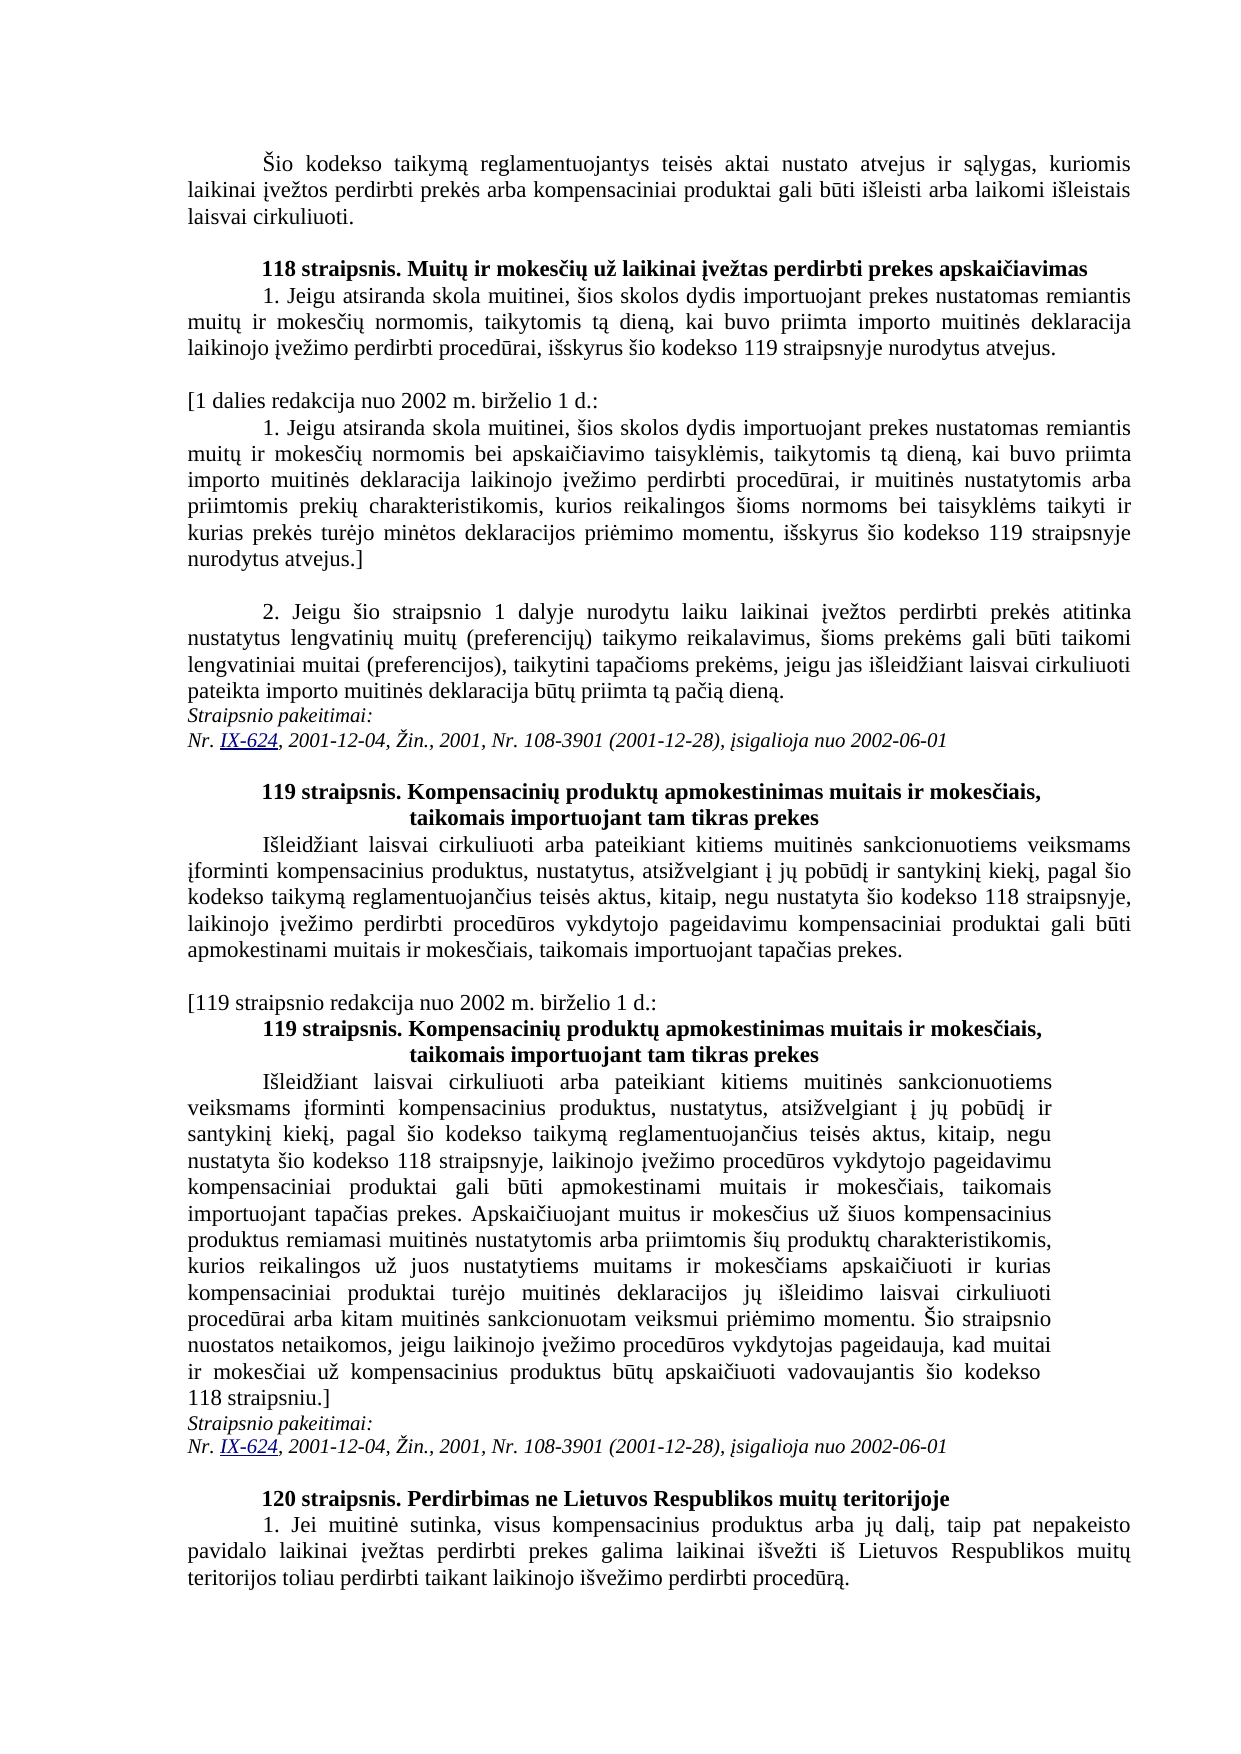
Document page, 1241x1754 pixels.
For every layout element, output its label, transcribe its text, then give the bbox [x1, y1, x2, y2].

text 1. Jei muitinė sutinka, visus kompensacinius produktus arba jų dalį, taip pat nepakeisto pavidalo laikinai įvežtas perdirbti prekes galima laikinai išvežti iš Lietuvos Respublikos muitų teritorijos toliau perdirbti taikant laikinojo išvežimo perdirbti procedūrą. [187, 1511, 1132, 1590]
text Išleidžiant laisvai cirkuliuoti arba pateikiant kitiems muitinės sankcionuotiems veiksmams įforminti kompensacinius produktus, nustatytus, atsižvelgiant į jų pobūdį ir santykinį kiekį, pagal šio kodekso taikymą reglamentuojančius teisės aktus, kitaip, negu nustatyta šio kodekso 118 straipsnyje, laikinojo įvežimo procedūros vykdytojo pageidavimu kompensaciniai produktai gali būti apmokestinami muitais ir mokesčiais, taikomais importuojant tapačias prekes. Apskaičiuojant muitus ir mokesčius už šiuos kompensacinius produktus remiamasi muitinės nustatytomis arba priimtomis šių produktų charakteristikomis, kurios reikalingos už juos nustatytiems muitams ir mokesčiams apskaičiuoti ir kurias kompensaciniai produktai turėjo muitinės deklaracijos jų išleidimo laisvai cirkuliuoti procedūrai arba kitam muitinės sankcionuotam veiksmui priėmimo momentu. Šio straipsnio nuostatos netaikomos, jeigu laikinojo įvežimo procedūros vykdytojas pageidauja, kad muitai ir mokesčiai už kompensacinius produktus būtų apskaičiuoti vadovaujantis šio kodekso 118 straipsniu.] [187, 1068, 1053, 1410]
text 119 straipsnis. Kompensacinių produktų apmokestinimas muitais ir mokesčiais, [262, 1015, 1053, 1041]
text 1. Jeigu atsiranda skola muitinei, šios skolos dydis importuojant prekes nustatomas remiantis muitų ir mokesčių normomis, taikytomis tą dieną, kai buvo priimta importo muitinės deklaracija laikinojo įvežimo perdirbti procedūrai, išskyrus šio kodekso 119 straipsnyje nurodytus atvejus. [187, 282, 1132, 361]
text 120 straipsnis. Perdirbimas ne Lietuvos Respublikos muitų teritorijoje [187, 1485, 1132, 1511]
text Straipsnio pakeitimai: [187, 1410, 1132, 1434]
text Išleidžiant laisvai cirkuliuoti arba pateikiant kitiems muitinės sankcionuotiems veiksmams įforminti kompensacinius produktus, nustatytus, atsižvelgiant į jų pobūdį ir santykinį kiekį, pagal šio kodekso taikymą reglamentuojančius teisės aktus, kitaip, negu nustatyta šio kodekso 118 straipsnyje, laikinojo įvežimo perdirbti procedūros vykdytojo pageidavimu kompensaciniai produktai gali būti apmokestinami muitais ir mokesčiais, taikomais importuojant tapačias prekes. [187, 831, 1132, 962]
text [1 dalies redakcija nuo 2002 m. birželio 1 d.: [187, 387, 1133, 413]
text 118 straipsnis. Muitų ir mokesčių už laikinai įvežtas perdirbti prekes apskaičiavimas [187, 255, 1132, 282]
text Straipsnio pakeitimai: [187, 703, 1132, 727]
text taikomais importuojant tam tikras prekes [187, 804, 1132, 831]
text 2. Jeigu šio straipsnio 1 dalyje nurodytu laiku laikinai įvežtos perdirbti prekės atitinka nustatytus lengvatinių muitų (preferencijų) taikymo reikalavimus, šioms prekėms gali būti taikomi lengvatiniai muitai (preferencijos), taikytini tapačioms prekėms, jeigu jas išleidžiant laisvai cirkuliuoti pateikta importo muitinės deklaracija būtų priimta tą pačią dieną. [187, 598, 1132, 703]
text [119 straipsnio redakcija nuo 2002 m. birželio 1 d.: [187, 989, 1133, 1015]
text Nr. IX-624, 2001-12-04, Žin., 2001, Nr. 108-3901 (2001-12-28), įsigalioja nuo 2002-06-01 [187, 727, 1132, 752]
text taikomais importuojant tam tikras prekes [409, 1041, 1053, 1068]
text 119 straipsnis. Kompensacinių produktų apmokestinimas muitais ir mokesčiais, [187, 778, 1132, 804]
text Šio kodekso taikymą reglamentuojantys teisės aktai nustato atvejus ir sąlygas, kuriomis laikinai įvežtos perdirbti prekės arba kompensaciniai produktai gali būti išleisti arba laikomi išleistais laisvai cirkuliuoti. [187, 150, 1132, 229]
text Nr. IX-624, 2001-12-04, Žin., 2001, Nr. 108-3901 (2001-12-28), įsigalioja nuo 2002-06-01 [187, 1434, 1132, 1458]
text 1. Jeigu atsiranda skola muitinei, šios skolos dydis importuojant prekes nustatomas remiantis muitų ir mokesčių normomis bei apskaičiavimo taisyklėmis, taikytomis tą dieną, kai buvo priimta importo muitinės deklaracija laikinojo įvežimo perdirbti procedūrai, ir muitinės nustatytomis arba priimtomis prekių charakteristikomis, kurios reikalingos šioms normoms bei taisyklėms taikyti ir kurias prekės turėjo minėtos deklaracijos priėmimo momentu, išskyrus šio kodekso 119 straipsnyje nurodytus atvejus.] [187, 413, 1133, 572]
